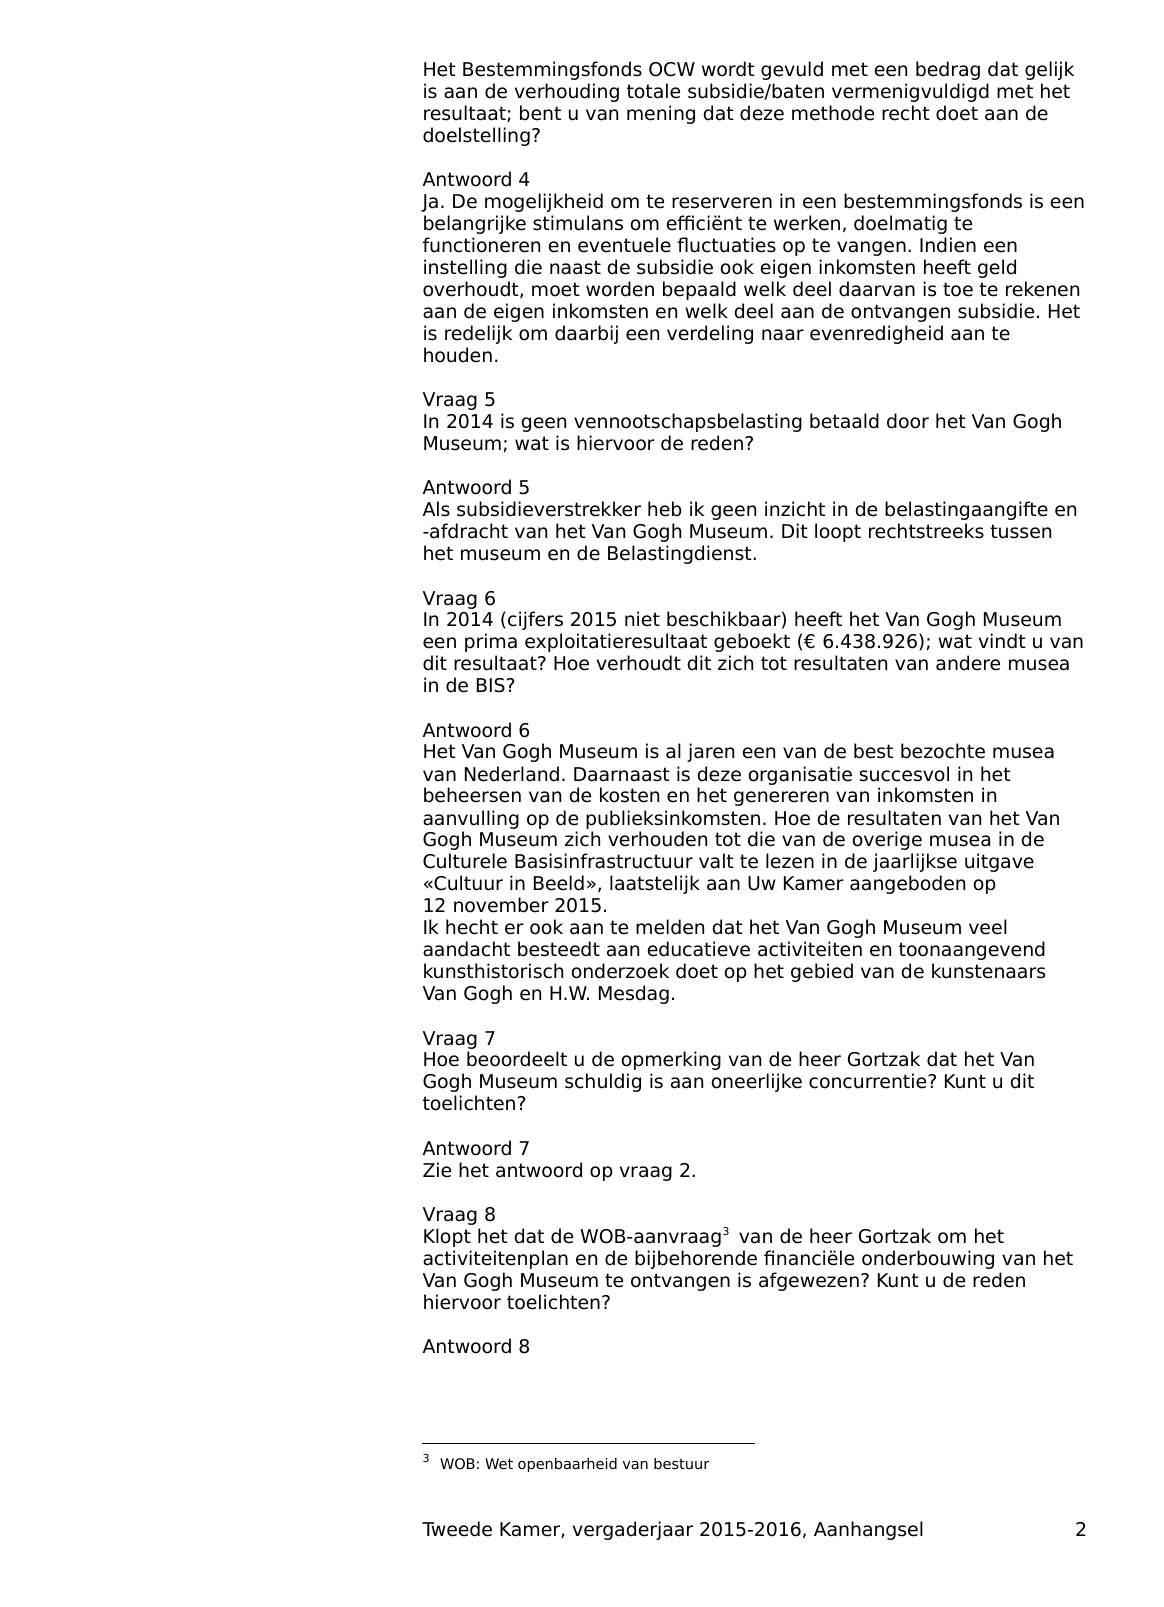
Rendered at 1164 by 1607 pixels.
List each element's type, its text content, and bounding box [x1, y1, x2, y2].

text Vraag 6 [422, 587, 1087, 609]
text Het Bestemmingsfonds OCW wordt gevuld met een bedrag dat gelijk is aan de verhouding totale subsidie/baten vermenigvuldigd met het resultaat; bent u van mening dat deze methode recht doet aan de doelstelling? [422, 59, 1087, 147]
text Vraag 5 [422, 389, 1087, 411]
text Antwoord 5 [422, 477, 1087, 499]
text Ja. De mogelijkheid om te reserveren in een bestemmingsfonds is een belangrijke stimulans om efficiënt te werken, doelmatig te functioneren en eventuele fluctuaties op te vangen. Indien een instelling die naast de subsidie ook eigen inkomsten heeft geld overhoudt, moet worden bepaald welk deel daarvan is toe te rekenen aan de eigen inkomsten en welk deel aan de ontvangen subsidie. Het is redelijk om daarbij een verdeling naar evenredigheid aan te houden. [422, 191, 1087, 367]
text Klopt het dat de WOB-aanvraag van de heer Gortzak om het activiteitenplan en de bijbehorende financiële onderbouwing van het Van Gogh Museum te ontvangen is afgewezen? Kunt u de reden hiervoor toelichten? [422, 1226, 1087, 1313]
text Antwoord 7 [422, 1137, 1087, 1159]
text In 2014 (cijfers 2015 niet beschikbaar) heeft het Van Gogh Museum een prima exploitatieresultaat geboekt (€ 6.438.926); wat vindt u van dit resultaat? Hoe verhoudt dit zich tot resultaten van andere musea in de BIS? [422, 609, 1087, 697]
text Antwoord 4 [422, 169, 1087, 191]
text Het Van Gogh Museum is al jaren een van de best bezochte musea van Nederland. Daarnaast is deze organisatie succesvol in het beheersen van de kosten en het genereren van inkomsten in aanvulling op de publieksinkomsten. Hoe de resultaten van het Van Gogh Museum zich verhouden tot die van de overige musea in de Culturele Basisinfrastructuur valt te lezen in de jaarlijkse uitgave «Cultuur in Beeld», laatstelijk aan Uw Kamer aangeboden op 12 november 2015. [422, 741, 1087, 917]
text WOB: Wet openbaarheid van bestuur [422, 1452, 1087, 1474]
text Antwoord 6 [422, 719, 1087, 741]
text Antwoord 8 [422, 1336, 1087, 1358]
text Ik hecht er ook aan te melden dat het Van Gogh Museum veel aandacht besteedt aan educatieve activiteiten en toonaangevend kunsthistorisch onderzoek doet op het gebied van de kunstenaars Van Gogh en H.W. Mesdag. [422, 917, 1087, 1005]
text Als subsidieverstrekker heb ik geen inzicht in de belastingaangifte en -afdracht van het Van Gogh Museum. Dit loopt rechtstreeks tussen het museum en de Belastingdienst. [422, 499, 1087, 565]
text Zie het antwoord op vraag 2. [422, 1159, 1087, 1181]
text Vraag 8 [422, 1204, 1087, 1226]
text Vraag 7 [422, 1027, 1087, 1049]
text Hoe beoordeelt u de opmerking van de heer Gortzak dat het Van Gogh Museum schuldig is aan oneerlijke concurrentie? Kunt u dit toelichten? [422, 1049, 1087, 1115]
text In 2014 is geen vennootschapsbelasting betaald door het Van Gogh Museum; wat is hiervoor de reden? [422, 411, 1087, 455]
